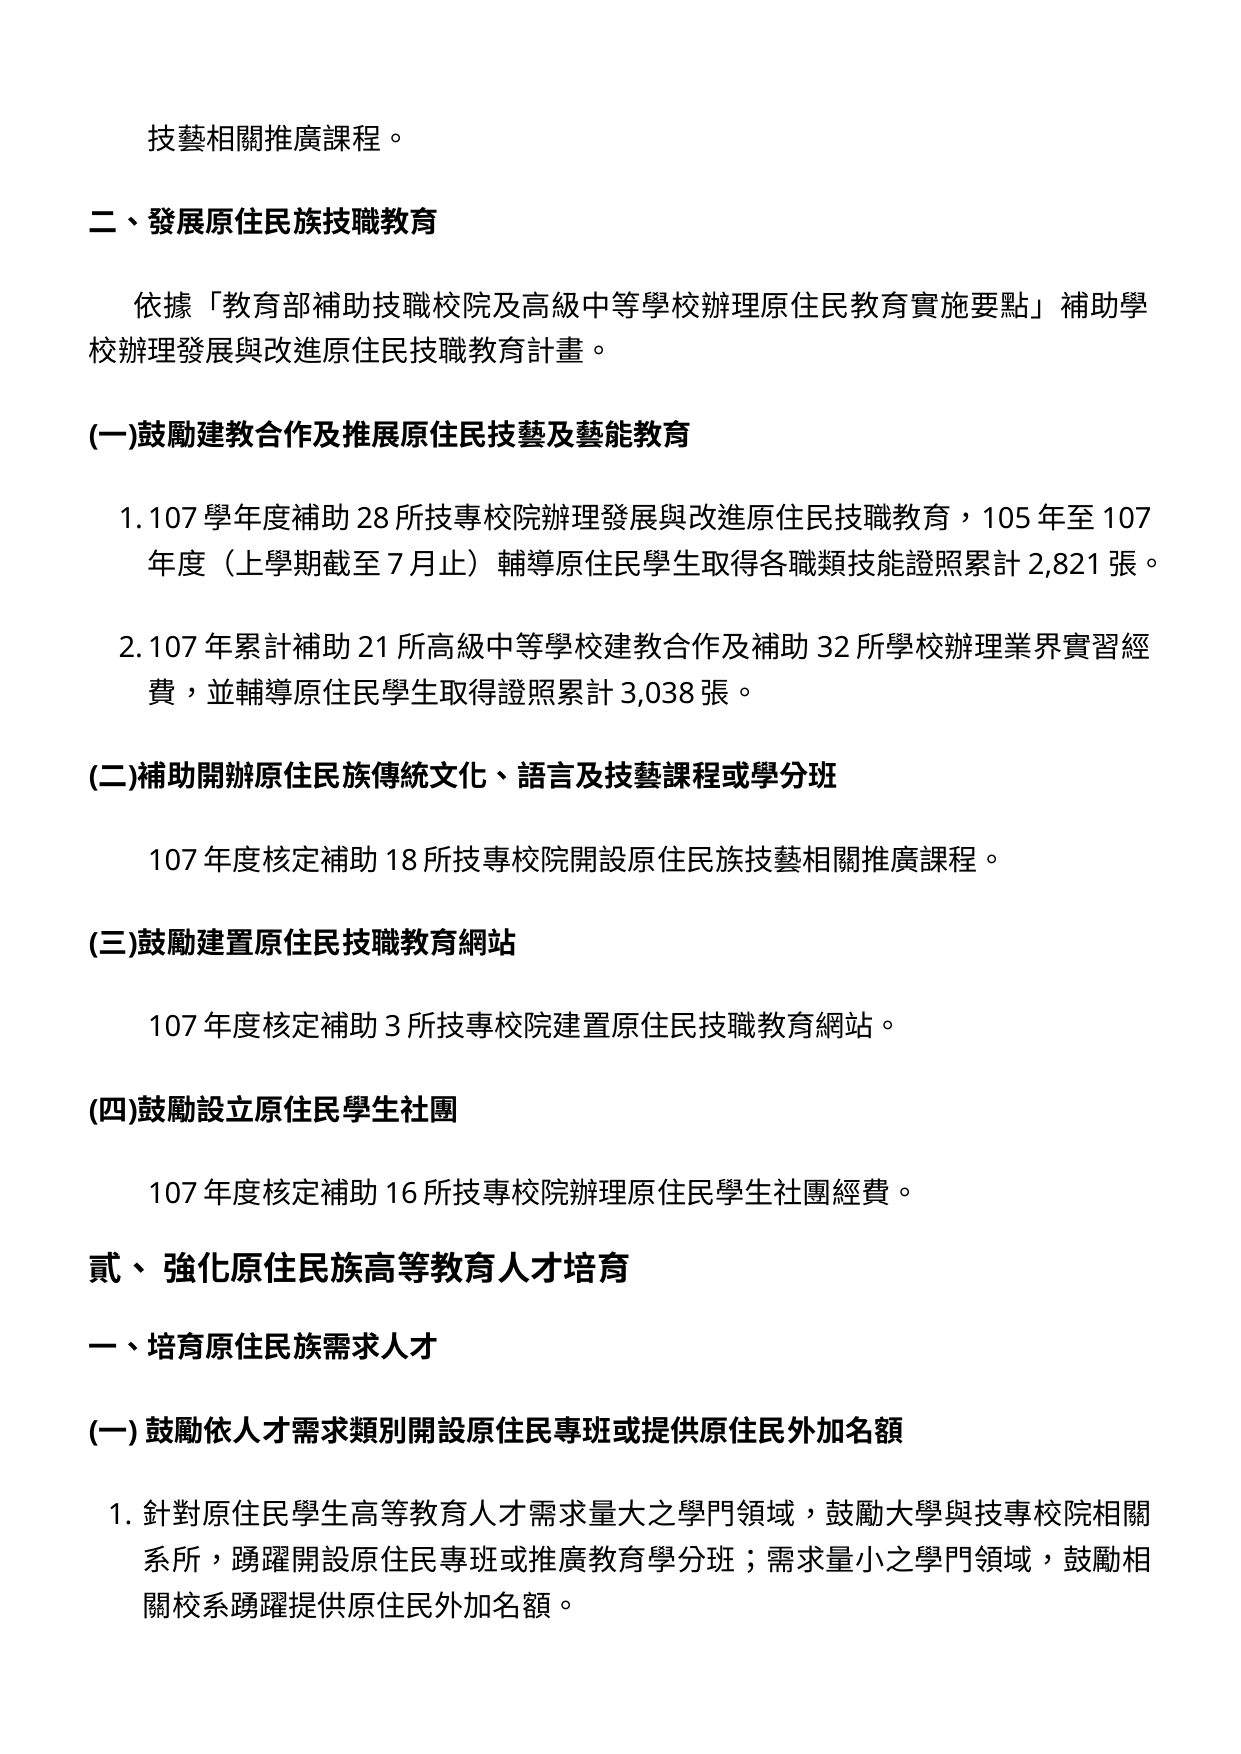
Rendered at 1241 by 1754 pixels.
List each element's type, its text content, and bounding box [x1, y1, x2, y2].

list 107年累計補助21所高級中等學校建教合作及補助32所學校辦理業界實習經費，並輔導原住民學生取得證照累計3,038張。 [118, 621, 1152, 713]
subtitle 強化原住民族高等教育人才培育 [89, 1244, 1152, 1290]
text (四)鼓勵設立原住民學生社團 [89, 1083, 1152, 1129]
list 107學年度補助28所技專校院辦理發展與改進原住民技職教育，105年至107年度（上學期截至7月止）輔導原住民學生取得各職類技能證照累計2,821張。 [118, 492, 1152, 583]
text (一) 鼓勵依人才需求類別開設原住民專班或提供原住民外加名額 [89, 1404, 1152, 1450]
list 針對原住民學生高等教育人才需求量大之學門領域，鼓勵大學與技專校院相關系所，踴躍開設原住民專班或推廣教育學分班；需求量小之學門領域，鼓勵相關校系踴躍提供原住民外加名額。 [108, 1488, 1152, 1625]
text 依據「教育部補助技職校院及高級中等學校辦理原住民教育實施要點」補助學校辦理發展與改進原住民技職教育計畫。 [89, 279, 1152, 371]
text 107年度核定補助3所技專校院建置原住民技職教育網站。 [89, 1000, 1152, 1046]
text (一)鼓勵建教合作及推展原住民技藝及藝能教育 [89, 408, 1152, 454]
text 一、培育原住民族需求人才 [89, 1321, 1152, 1367]
text (三)鼓勵建置原住民技職教育網站 [89, 917, 1152, 963]
text 二、發展原住民族技職教育 [89, 196, 1152, 242]
text (二)補助開辦原住民族傳統文化、語言及技藝課程或學分班 [89, 750, 1152, 796]
list 技藝相關推廣課程。 [89, 113, 1152, 158]
text 107年度核定補助18所技專校院開設原住民族技藝相關推廣課程。 [89, 833, 1152, 879]
text 107年度核定補助16所技專校院辦理原住民學生社團經費。 [89, 1167, 1152, 1213]
